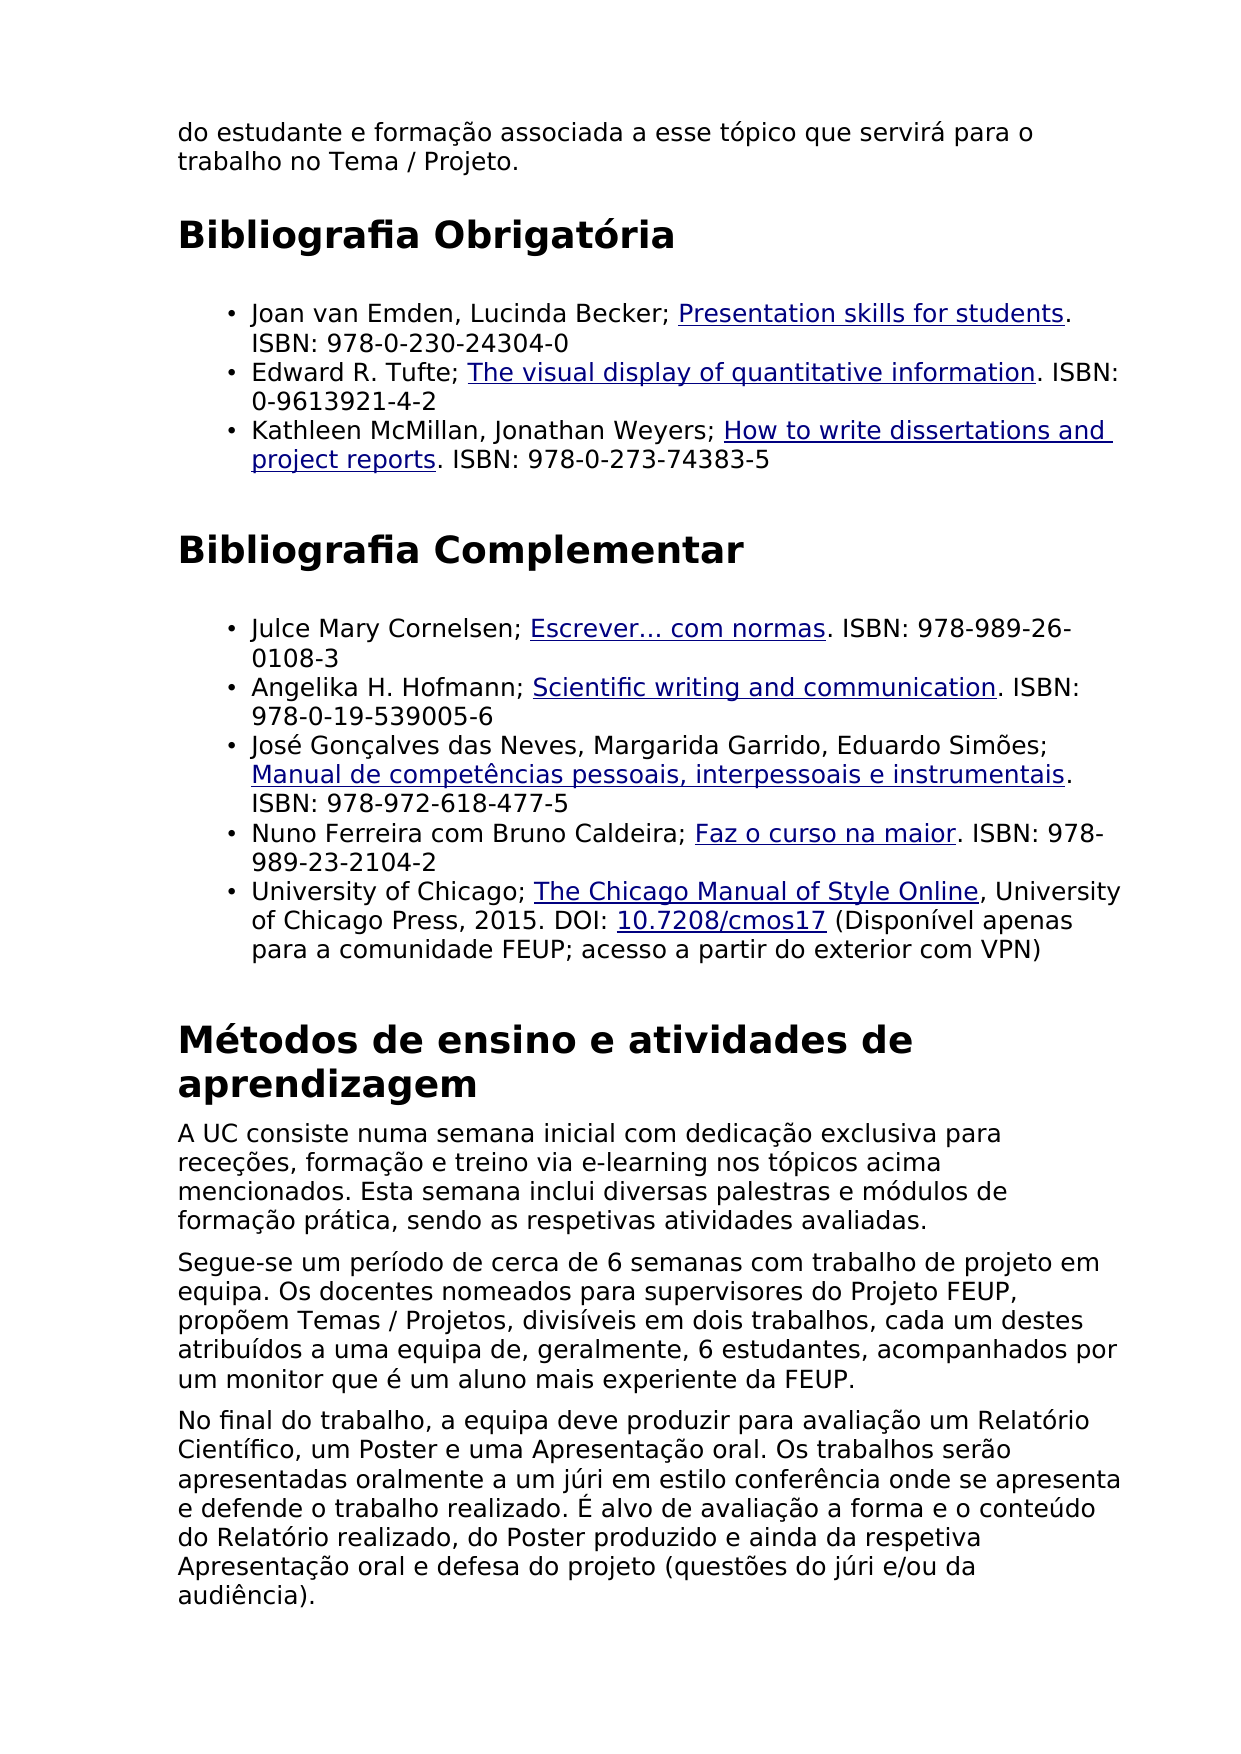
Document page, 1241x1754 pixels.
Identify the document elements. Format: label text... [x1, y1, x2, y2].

text A UC consiste numa semana inicial com dedicação exclusiva para receções, formação e treino via e-learning nos tópicos acima mencionados. Esta semana inclui diversas palestras e módulos de formação prática, sendo as respetivas atividades avaliadas. [177, 1119, 1122, 1236]
text No final do trabalho, a equipa deve produzir para avaliação um Relatório Científico, um Poster e uma Apresentação oral. Os trabalhos serão apresentadas oralmente a um júri em estilo conferência onde se apresenta e defende o trabalho realizado. É alvo de avaliação a forma e o conteúdo do Relatório realizado, do Poster produzido e ainda da respetiva Apresentação oral e defesa do projeto (questões do júri e/ou da audiência). [177, 1406, 1122, 1611]
text Segue-se um período de cerca de 6 semanas com trabalho de projeto em equipa. Os docentes nomeados para supervisores do Projeto FEUP, propõem Temas / Projetos, divisíveis em dois trabalhos, cada um destes atribuídos a uma equipa de, geralmente, 6 estudantes, acompanhados por um monitor que é um aluno mais experiente da FEUP. [177, 1248, 1122, 1394]
list Nuno Ferreira com Bruno Caldeira; Faz o curso na maior. ISBN: 978-989-23-2104-2 [236, 819, 1122, 877]
list Edward R. Tufte; The visual display of quantitative information. ISBN: 0-9613921-4-2 [236, 358, 1122, 416]
subtitle Bibliografia Obrigatória [177, 214, 1122, 258]
list Julce Mary Cornelsen; Escrever... com normas. ISBN: 978-989-26-0108-3 [236, 615, 1122, 673]
subtitle Bibliografia Complementar [177, 529, 1122, 573]
list Kathleen McMillan, Jonathan Weyers; How to write dissertations and project reports. ISBN: 978-0-273-74383-5 [236, 416, 1122, 474]
list Joan van Emden, Lucinda Becker; Presentation skills for students. ISBN: 978-0-230-24304-0 [236, 299, 1122, 358]
list José Gonçalves das Neves, Margarida Garrido, Eduardo Simões; Manual de competências pessoais, interpessoais e instrumentais. ISBN: 978-972-618-477-5 [236, 731, 1122, 819]
subtitle Métodos de ensino e atividades de aprendizagem [177, 1019, 1122, 1106]
list Angelika H. Hofmann; Scientific writing and communication. ISBN: 978-0-19-539005-6 [236, 673, 1122, 731]
list University of Chicago; The Chicago Manual of Style Online, University of Chicago Press, 2015. DOI: 10.7208/cmos17 (Disponível apenas para a comunidade FEUP; acesso a partir do exterior com VPN) [236, 877, 1122, 965]
text do estudante e formação associada a esse tópico que servirá para o trabalho no Tema / Projeto. [177, 118, 1122, 176]
